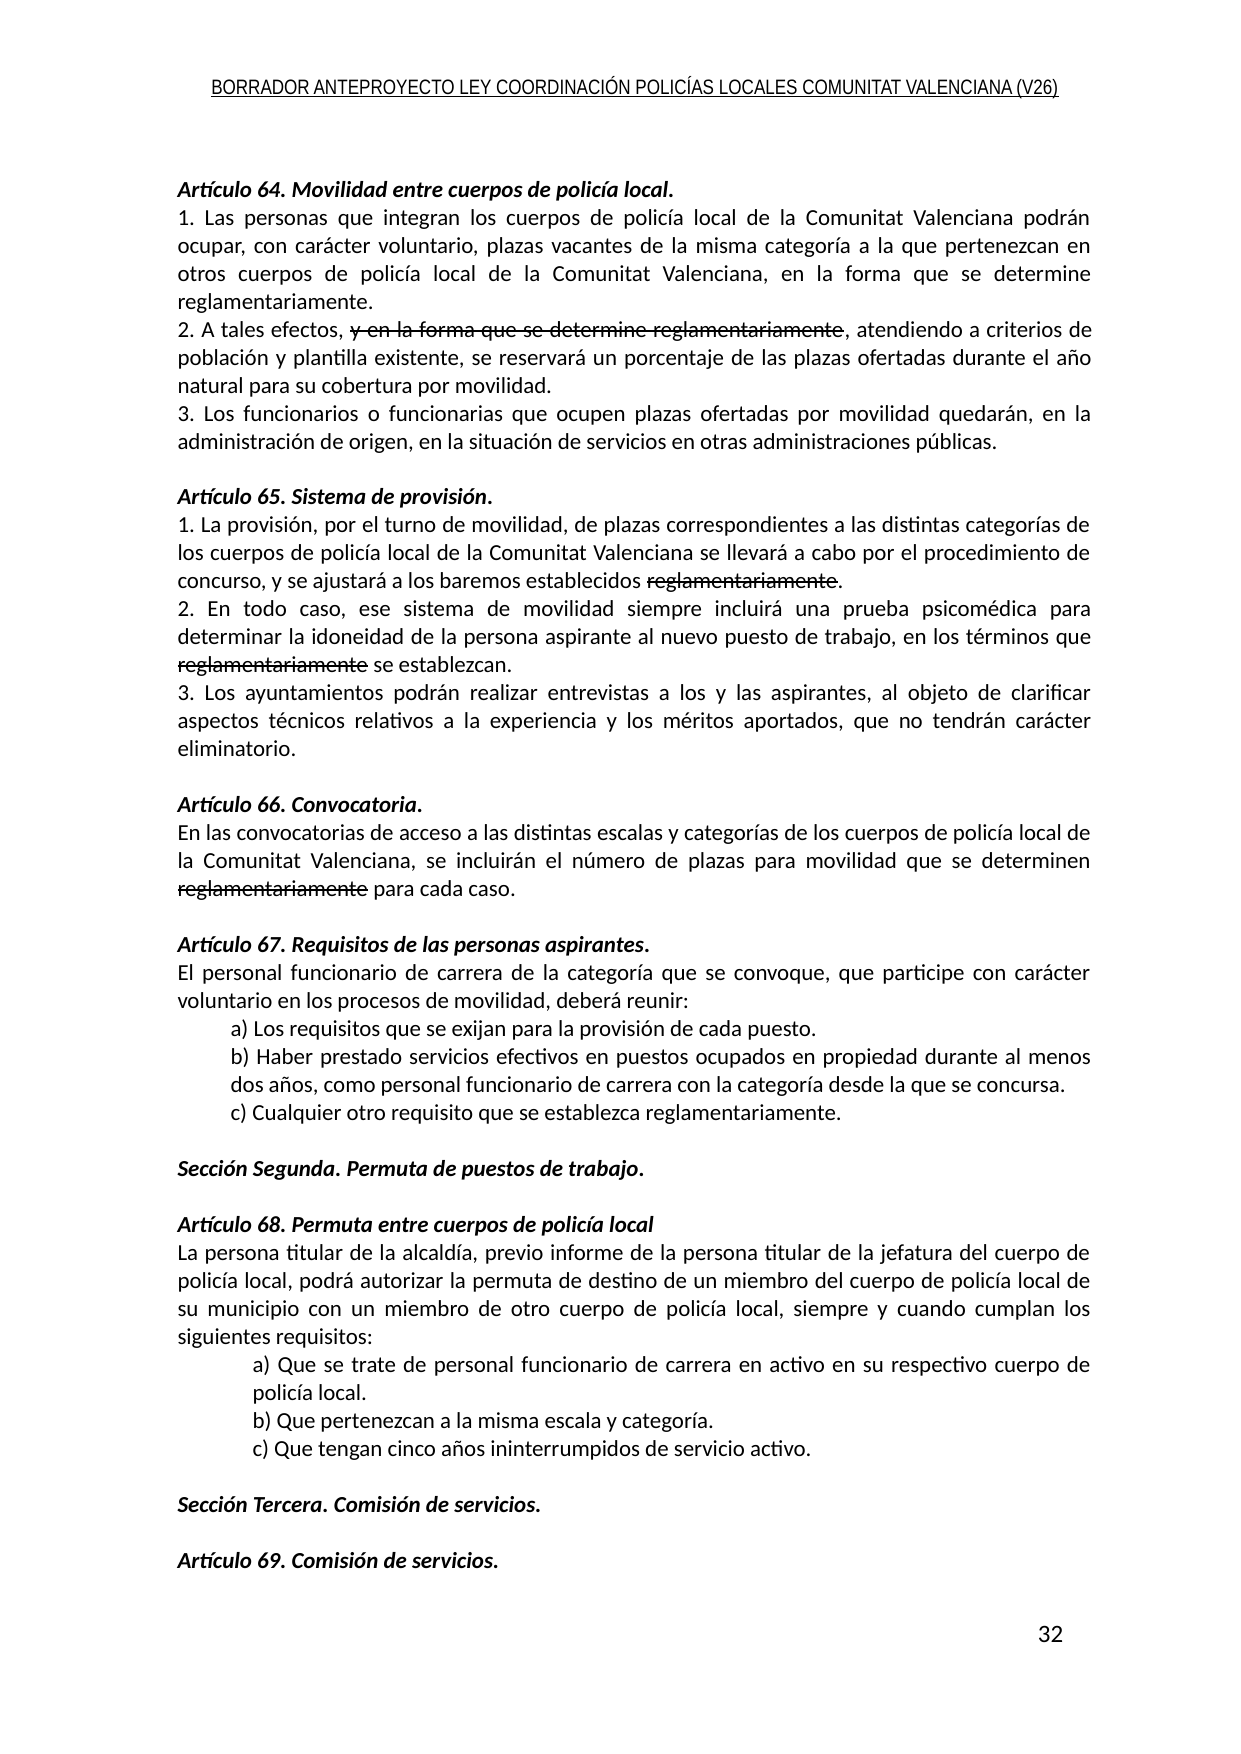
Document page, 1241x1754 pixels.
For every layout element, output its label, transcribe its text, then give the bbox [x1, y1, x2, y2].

text a) Los requisitos que se exijan para la provisión de cada puesto. [230, 1014, 1092, 1042]
text c) Cualquier otro requisito que se establezca reglamentariamente. [230, 1098, 1092, 1126]
subtitle Artículo 66. Convocatoria. [177, 790, 1092, 818]
text b) Que pertenezcan a la misma escala y categoría. [252, 1406, 1092, 1434]
text 1. Las personas que integran los cuerpos de policía local de la Comunitat Valenciana podrán ocupar, con carácter voluntario, plazas vacantes de la misma categoría a la que pertenezcan en otros cuerpos de policía local de la Comunitat Valenciana, en la forma que se determine reglamentariamente. [177, 203, 1092, 315]
text El personal funcionario de carrera de la categoría que se convoque, que participe con carácter voluntario en los procesos de movilidad, deberá reunir: [177, 958, 1092, 1014]
text 3. Los ayuntamientos podrán realizar entrevistas a los y las aspirantes, al objeto de clarificar aspectos técnicos relativos a la experiencia y los méritos aportados, que no tendrán carácter eliminatorio. [177, 678, 1092, 762]
text 1. La provisión, por el turno de movilidad, de plazas correspondientes a las distintas categorías de los cuerpos de policía local de la Comunitat Valenciana se llevará a cabo por el procedimiento de concurso, y se ajustará a los baremos establecidos reglamentariamente. [177, 510, 1092, 594]
subtitle Artículo 65. Sistema de provisión. [177, 482, 1092, 510]
text La persona titular de la alcaldía, previo informe de la persona titular de la jefatura del cuerpo de policía local, podrá autorizar la permuta de destino de un miembro del cuerpo de policía local de su municipio con un miembro de otro cuerpo de policía local, siempre y cuando cumplan los siguientes requisitos: [177, 1238, 1092, 1350]
subtitle Artículo 69. Comisión de servicios. [177, 1547, 1092, 1574]
text 3. Los funcionarios o funcionarias que ocupen plazas ofertadas por movilidad quedarán, en la administración de origen, en la situación de servicios en otras administraciones públicas. [177, 399, 1092, 455]
text b) Haber prestado servicios efectivos en puestos ocupados en propiedad durante al menos dos años, como personal funcionario de carrera con la categoría desde la que se concursa. [230, 1042, 1092, 1098]
subtitle Artículo 68. Permuta entre cuerpos de policía local [177, 1210, 1092, 1238]
subtitle Sección Segunda. Permuta de puestos de trabajo. [177, 1154, 1092, 1182]
text 2. A tales efectos, y en la forma que se determine reglamentariamente, atendiendo a criterios de población y plantilla existente, se reservará un porcentaje de las plazas ofertadas durante el año natural para su cobertura por movilidad. [177, 315, 1092, 399]
subtitle Sección Tercera. Comisión de servicios. [177, 1491, 1092, 1518]
subtitle Artículo 64. Movilidad entre cuerpos de policía local. [177, 175, 1092, 203]
text 2. En todo caso, ese sistema de movilidad siempre incluirá una prueba psicomédica para determinar la idoneidad de la persona aspirante al nuevo puesto de trabajo, en los términos que reglamentariamente se establezcan. [177, 594, 1092, 678]
text En las convocatorias de acceso a las distintas escalas y categorías de los cuerpos de policía local de la Comunitat Valenciana, se incluirán el número de plazas para movilidad que se determinen reglamentariamente para cada caso. [177, 818, 1092, 902]
subtitle Artículo 67. Requisitos de las personas aspirantes. [177, 930, 1092, 958]
text a) Que se trate de personal funcionario de carrera en activo en su respectivo cuerpo de policía local. [252, 1350, 1092, 1406]
text c) Que tengan cinco años ininterrumpidos de servicio activo. [252, 1434, 1092, 1462]
